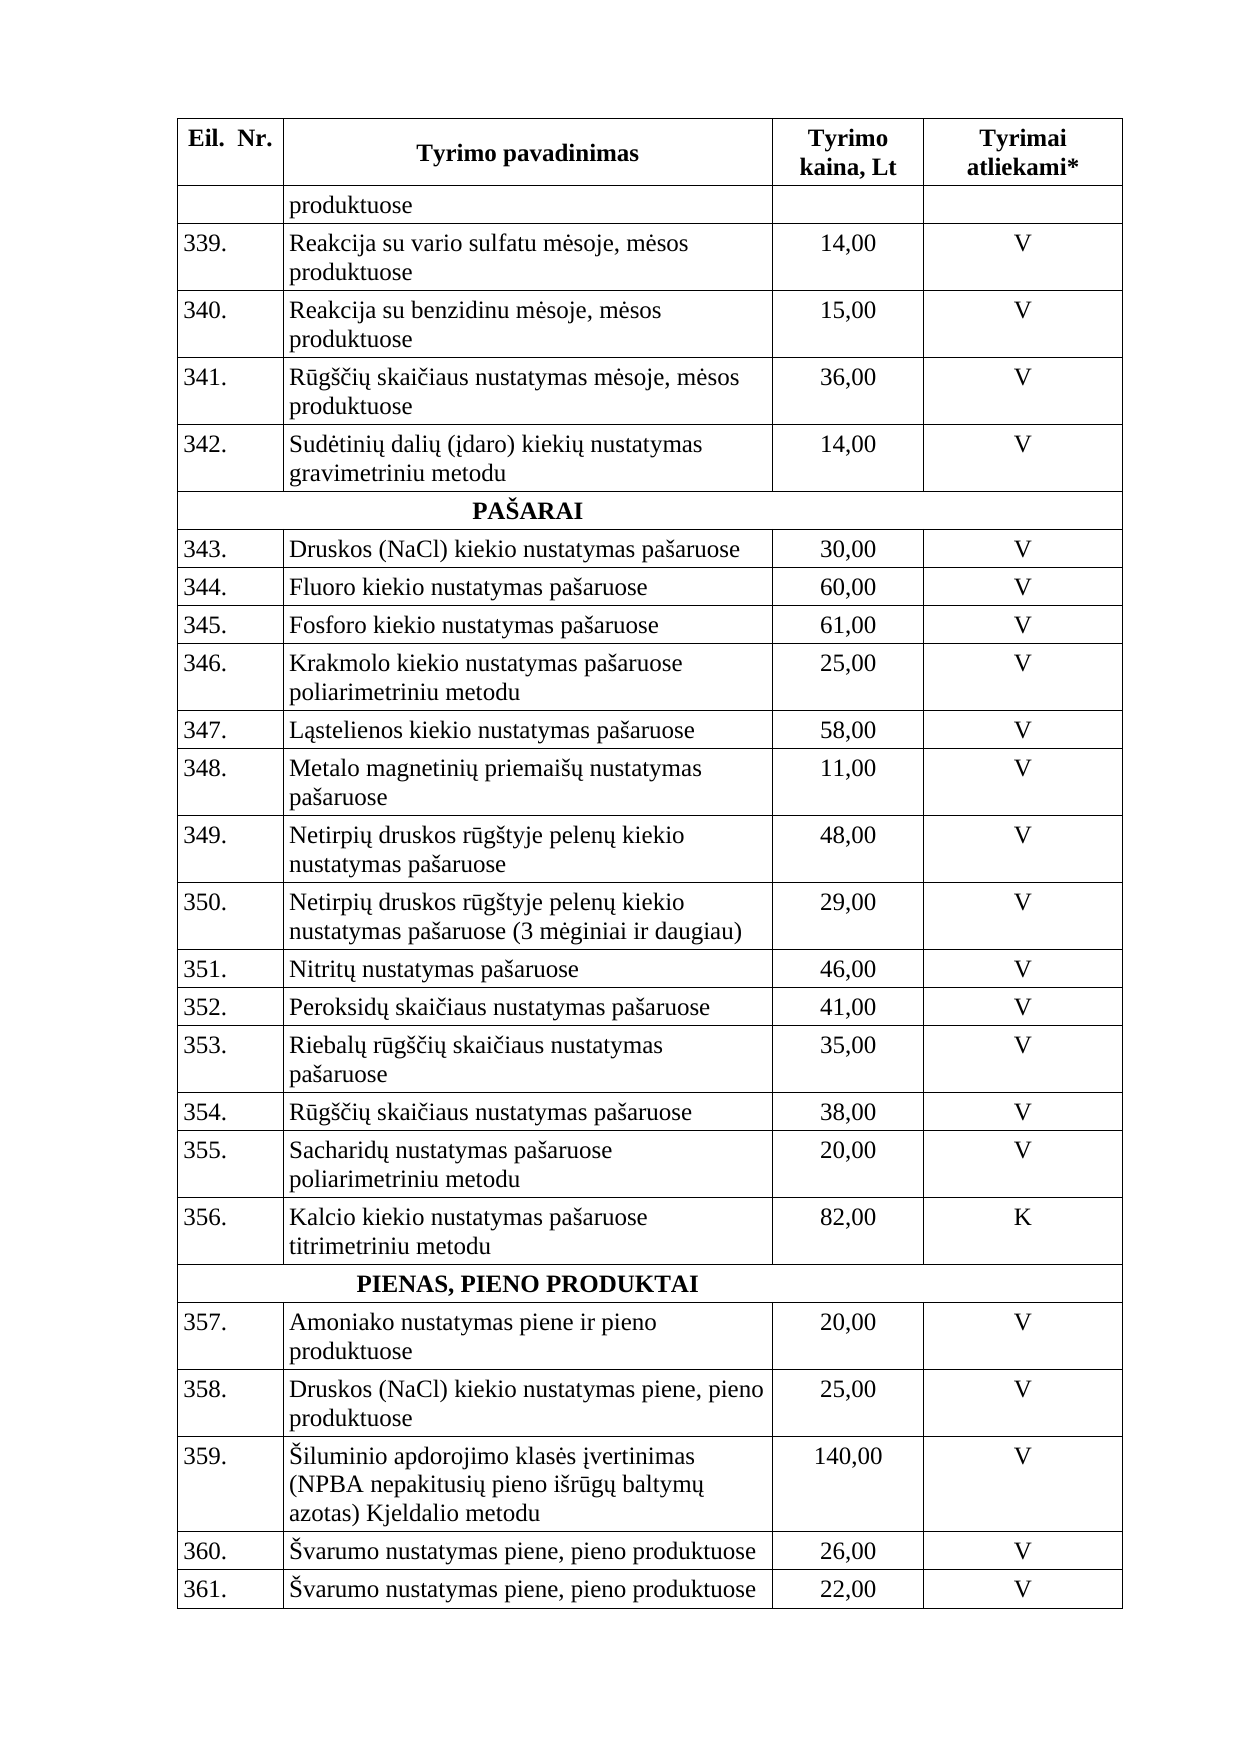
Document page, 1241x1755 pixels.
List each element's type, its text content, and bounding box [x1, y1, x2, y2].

table_cell Druskos (NaCl) kiekio nustatymas piene, pieno produktuose [284, 1370, 772, 1436]
table_header Tyrimo pavadinimas [284, 119, 772, 185]
table_cell 60,00 [773, 568, 923, 605]
table_cell 20,00 [773, 1131, 923, 1197]
table_cell Netirpių druskos rūgštyje pelenų kiekio nustatymas pašaruose (3 mėginiai ir daugiau) [284, 883, 772, 949]
table_cell V [924, 291, 1122, 357]
table_cell V [924, 606, 1122, 643]
table_cell Netirpių druskos rūgštyje pelenų kiekio nustatymas pašaruose [284, 816, 772, 882]
table_cell 46,00 [773, 950, 923, 987]
table_cell [178, 492, 283, 529]
table_cell V [924, 425, 1122, 491]
table_cell 352. [178, 988, 283, 1025]
table_cell Druskos (NaCl) kiekio nustatymas pašaruose [284, 530, 772, 567]
table_cell Reakcija su vario sulfatu mėsoje, mėsos produktuose [284, 224, 772, 290]
table_cell [178, 186, 283, 223]
table_cell [772, 492, 923, 529]
table_cell 26,00 [773, 1532, 923, 1569]
table_cell Kalcio kiekio nustatymas pašaruose titrimetriniu metodu [284, 1198, 772, 1264]
table_cell [178, 1265, 283, 1302]
table_cell [924, 492, 1122, 529]
table_cell 355. [178, 1131, 283, 1197]
table_cell V [924, 358, 1122, 424]
table_cell V [924, 988, 1122, 1025]
table_cell 11,00 [773, 749, 923, 815]
table_cell 36,00 [773, 358, 923, 424]
table_cell 82,00 [773, 1198, 923, 1264]
table_cell 38,00 [773, 1093, 923, 1130]
table_cell Švarumo nustatymas piene, pieno produktuose [284, 1570, 772, 1607]
table_cell 41,00 [773, 988, 923, 1025]
table_cell 25,00 [773, 1370, 923, 1436]
table_cell 15,00 [773, 291, 923, 357]
table_cell 339. [178, 224, 283, 290]
table_cell Rūgščių skaičiaus nustatymas mėsoje, mėsos produktuose [284, 358, 772, 424]
table_cell V [924, 1131, 1122, 1197]
table_cell 351. [178, 950, 283, 987]
table_cell 358. [178, 1370, 283, 1436]
table_header Tyrimai atliekami* [924, 119, 1122, 185]
table_cell Amoniako nustatymas piene ir pieno produktuose [284, 1303, 772, 1369]
table_cell [772, 1265, 923, 1302]
table_cell V [924, 1303, 1122, 1369]
table_cell V [924, 1026, 1122, 1092]
table_cell 30,00 [773, 530, 923, 567]
table_cell 356. [178, 1198, 283, 1264]
table_cell 350. [178, 883, 283, 949]
table_cell 341. [178, 358, 283, 424]
table_cell V [924, 950, 1122, 987]
table_cell 22,00 [773, 1570, 923, 1607]
table_cell 353. [178, 1026, 283, 1092]
table_cell 58,00 [773, 711, 923, 748]
table_cell [773, 186, 923, 223]
table_cell 349. [178, 816, 283, 882]
table_cell 14,00 [773, 224, 923, 290]
table_cell 346. [178, 644, 283, 710]
table_cell 357. [178, 1303, 283, 1369]
table_cell Pienas, pieno produktai [283, 1265, 772, 1302]
table_cell V [924, 749, 1122, 815]
table_cell 140,00 [773, 1437, 923, 1531]
table_cell V [924, 224, 1122, 290]
table_cell Reakcija su benzidinu mėsoje, mėsos produktuose [284, 291, 772, 357]
table_cell 20,00 [773, 1303, 923, 1369]
table_cell 29,00 [773, 883, 923, 949]
table_cell V [924, 1570, 1122, 1607]
table_cell 343. [178, 530, 283, 567]
table_cell Fosforo kiekio nustatymas pašaruose [284, 606, 772, 643]
table_cell V [924, 711, 1122, 748]
table_cell [924, 186, 1122, 223]
table_cell Fluoro kiekio nustatymas pašaruose [284, 568, 772, 605]
table_cell 61,00 [773, 606, 923, 643]
table_cell 345. [178, 606, 283, 643]
table_cell 35,00 [773, 1026, 923, 1092]
table_cell V [924, 1437, 1122, 1531]
table_cell 354. [178, 1093, 283, 1130]
table_cell V [924, 644, 1122, 710]
table_cell V [924, 568, 1122, 605]
table_cell Šiluminio apdorojimo klasės įvertinimas (NPBA nepakitusių pieno išrūgų baltymų azotas) Kjeldalio metodu [284, 1437, 772, 1531]
table_cell Rūgščių skaičiaus nustatymas pašaruose [284, 1093, 772, 1130]
table_cell V [924, 816, 1122, 882]
table_cell Sudėtinių dalių (įdaro) kiekių nustatymas gravimetriniu metodu [284, 425, 772, 491]
table_cell 347. [178, 711, 283, 748]
table_cell [924, 1265, 1122, 1302]
table_cell 340. [178, 291, 283, 357]
table_cell V [924, 530, 1122, 567]
table_cell 348. [178, 749, 283, 815]
table_cell Krakmolo kiekio nustatymas pašaruose poliarimetriniu metodu [284, 644, 772, 710]
table_cell V [924, 1093, 1122, 1130]
table_cell Sacharidų nustatymas pašaruose poliarimetriniu metodu [284, 1131, 772, 1197]
table_cell PAŠARAI [283, 492, 772, 529]
table_cell Metalo magnetinių priemaišų nustatymas pašaruose [284, 749, 772, 815]
table_cell Nitritų nustatymas pašaruose [284, 950, 772, 987]
table_cell Peroksidų skaičiaus nustatymas pašaruose [284, 988, 772, 1025]
table_header Tyrimo kaina, Lt [773, 119, 923, 185]
table_cell K [924, 1198, 1122, 1264]
table_cell Ląstelienos kiekio nustatymas pašaruose [284, 711, 772, 748]
table_cell 48,00 [773, 816, 923, 882]
table_cell 359. [178, 1437, 283, 1531]
table_header Eil. Nr. [178, 119, 283, 185]
table_cell Švarumo nustatymas piene, pieno produktuose [284, 1532, 772, 1569]
table_cell 25,00 [773, 644, 923, 710]
table_cell V [924, 1532, 1122, 1569]
table_cell V [924, 1370, 1122, 1436]
table_cell produktuose [284, 186, 772, 223]
table_cell Riebalų rūgščių skaičiaus nustatymas pašaruose [284, 1026, 772, 1092]
table_cell 360. [178, 1532, 283, 1569]
table_cell 342. [178, 425, 283, 491]
table_cell V [924, 883, 1122, 949]
table_cell 344. [178, 568, 283, 605]
table_cell 14,00 [773, 425, 923, 491]
table_cell 361. [178, 1570, 283, 1607]
